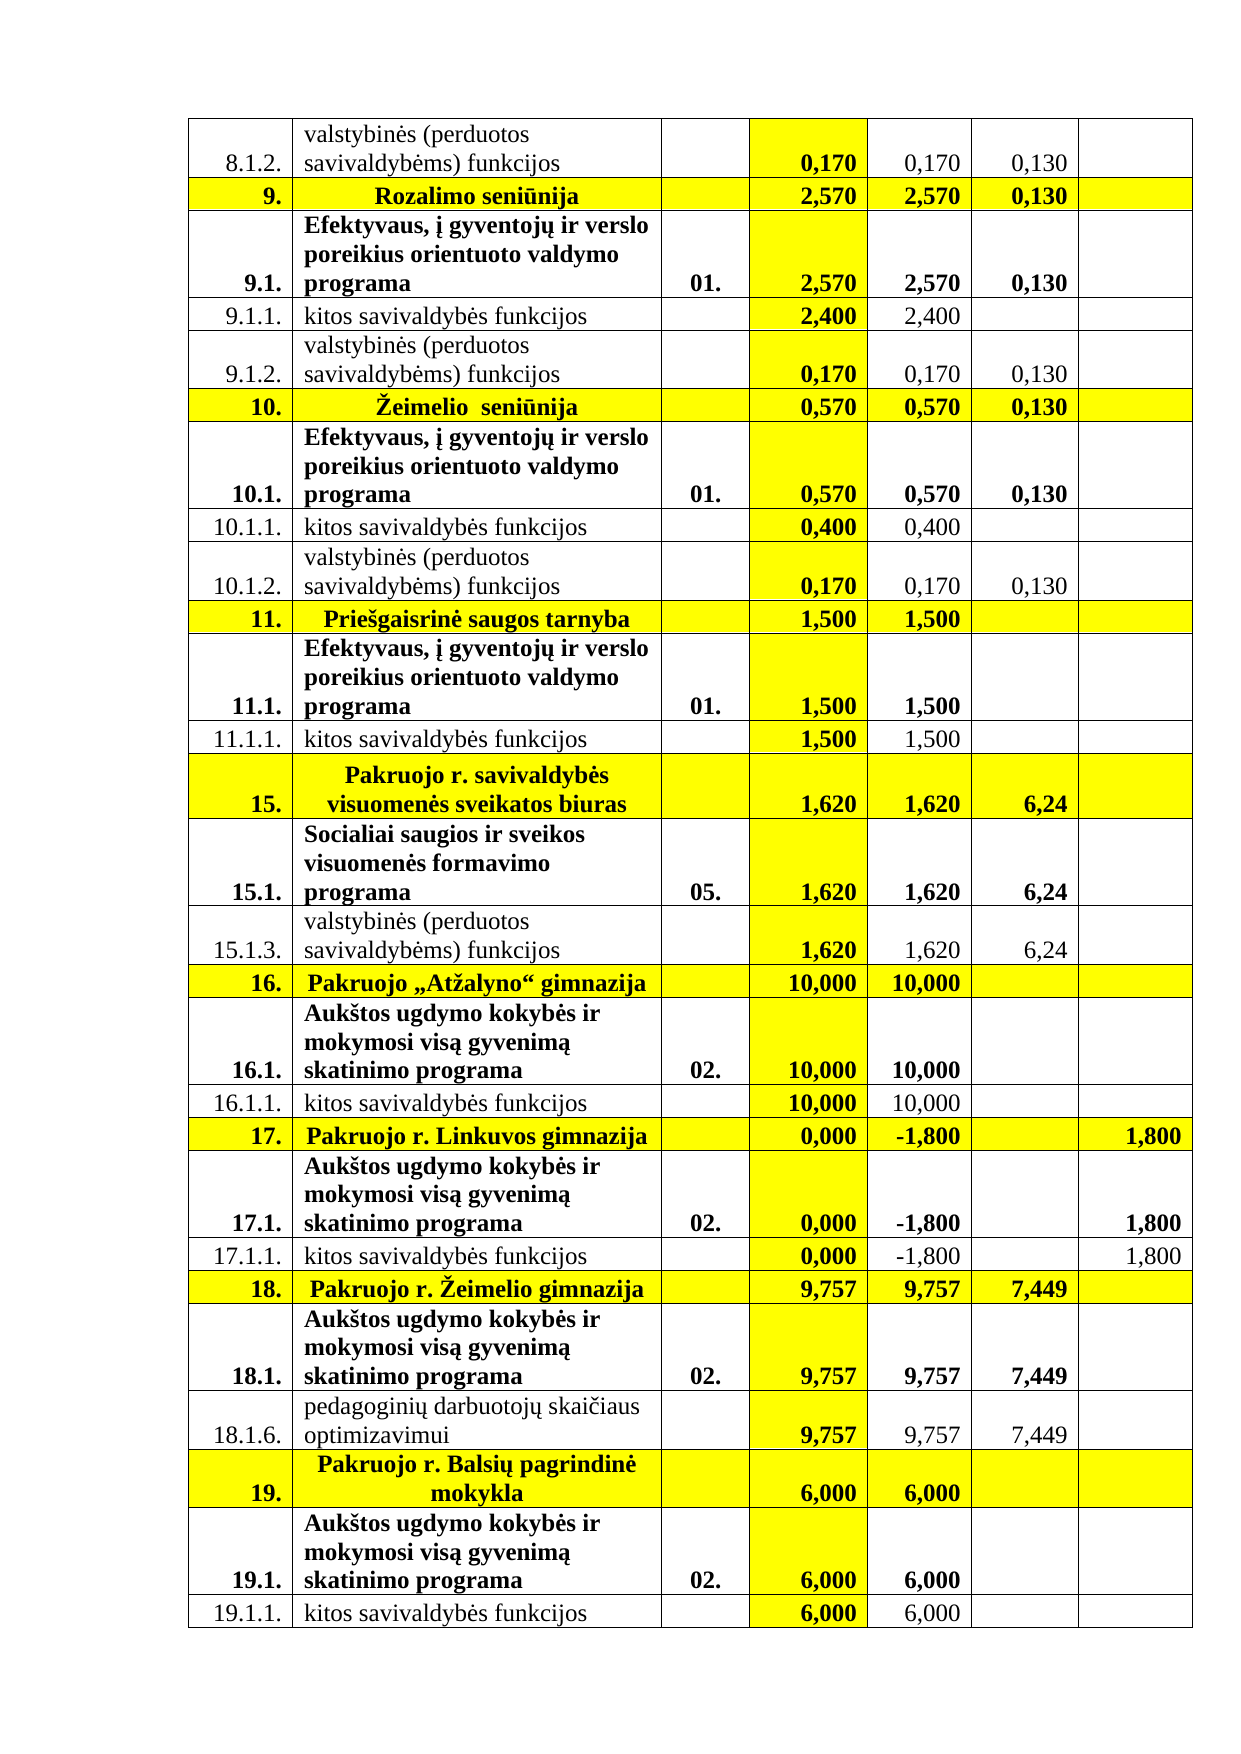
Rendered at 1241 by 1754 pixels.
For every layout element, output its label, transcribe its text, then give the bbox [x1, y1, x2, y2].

table_cell [662, 509, 749, 541]
table_cell 02. [662, 1304, 749, 1390]
table_cell [662, 601, 749, 632]
table_cell 10,000 [868, 998, 971, 1084]
table_cell 1,800 [1079, 1151, 1192, 1237]
table_cell [662, 389, 749, 421]
table_cell 7,449 [972, 1304, 1078, 1390]
table_cell 10,000 [750, 965, 867, 997]
table_cell Socialiai saugios ir sveikos visuomenės formavimo programa [293, 819, 661, 905]
table_cell 9,757 [750, 1304, 867, 1390]
table_cell 10,000 [750, 998, 867, 1084]
table_cell 1,620 [750, 819, 867, 905]
table_cell 0,130 [972, 542, 1078, 599]
table_cell [1079, 211, 1192, 297]
table_cell [1079, 906, 1192, 964]
table_cell [1079, 1508, 1192, 1594]
table_cell 0,170 [868, 119, 971, 177]
table_cell kitos savivaldybės funkcijos [293, 721, 661, 752]
table_cell 18.1.6. [189, 1391, 292, 1448]
table_cell 15.1.3. [189, 906, 292, 964]
table_cell 16.1. [189, 998, 292, 1084]
table_cell Aukštos ugdymo kokybės ir mokymosi visą gyvenimą skatinimo programa [293, 1151, 661, 1237]
table_cell 0,130 [972, 389, 1078, 421]
table_cell Pakruojo r. Linkuvos gimnazija [293, 1118, 661, 1150]
table_cell [662, 1238, 749, 1270]
table_cell 10.1.1. [189, 509, 292, 541]
table_cell [662, 906, 749, 964]
table_cell [1079, 754, 1192, 818]
table_cell [662, 1391, 749, 1448]
table_cell [662, 754, 749, 818]
table_cell [1079, 1595, 1192, 1627]
table_cell 0,130 [972, 119, 1078, 177]
table_cell [972, 1238, 1078, 1270]
table_cell Efektyvaus, į gyventojų ir verslo poreikius orientuoto valdymo programa [293, 634, 661, 720]
table_cell 6,000 [868, 1450, 971, 1507]
table_cell pedagoginių darbuotojų skaičiaus optimizavimui [293, 1391, 661, 1448]
table_cell [1079, 819, 1192, 905]
table_cell 0,570 [750, 422, 867, 508]
table_cell 2,570 [750, 178, 867, 209]
table_cell [972, 601, 1078, 632]
table_cell 1,500 [868, 601, 971, 632]
table_cell 2,570 [868, 211, 971, 297]
table_cell 1,620 [750, 906, 867, 964]
table_cell 2,400 [750, 298, 867, 329]
table_cell [972, 965, 1078, 997]
table_cell 19.1. [189, 1508, 292, 1594]
table_cell 9.1.2. [189, 331, 292, 388]
table_cell [1079, 331, 1192, 388]
table_cell Aukštos ugdymo kokybės ir mokymosi visą gyvenimą skatinimo programa [293, 1508, 661, 1594]
table_cell 9.1. [189, 211, 292, 297]
table_cell 2,570 [868, 178, 971, 209]
table_cell 10,000 [868, 965, 971, 997]
table_cell [1079, 1450, 1192, 1507]
table_cell 8.1.2. [189, 119, 292, 177]
table_cell 05. [662, 819, 749, 905]
table_cell 11.1.1. [189, 721, 292, 752]
table_cell [972, 721, 1078, 752]
table_cell kitos savivaldybės funkcijos [293, 1085, 661, 1117]
table_cell 19. [189, 1450, 292, 1507]
table_cell 10,000 [750, 1085, 867, 1117]
table_cell [662, 721, 749, 752]
table_cell 17.1. [189, 1151, 292, 1237]
table_cell [1079, 542, 1192, 599]
table_cell Pakruojo r. Žeimelio gimnazija [293, 1271, 661, 1303]
table_cell [972, 1118, 1078, 1150]
table_cell 1,620 [750, 754, 867, 818]
table_cell valstybinės (perduotos savivaldybėms) funkcijos [293, 331, 661, 388]
table_cell 10,000 [868, 1085, 971, 1117]
table_cell [662, 1085, 749, 1117]
table_cell 9,757 [868, 1271, 971, 1303]
table_cell [1079, 389, 1192, 421]
table_cell 19.1.1. [189, 1595, 292, 1627]
table_cell 2,400 [868, 298, 971, 329]
table_cell [1079, 998, 1192, 1084]
table_cell 9,757 [868, 1391, 971, 1448]
table_cell 01. [662, 634, 749, 720]
table_cell -1,800 [868, 1238, 971, 1270]
table_cell 6,000 [750, 1595, 867, 1627]
table_cell 1,800 [1079, 1238, 1192, 1270]
table_cell -1,800 [868, 1151, 971, 1237]
table_cell 9,757 [750, 1271, 867, 1303]
table_cell 11. [189, 601, 292, 632]
table_cell 16.1.1. [189, 1085, 292, 1117]
table_cell [1079, 965, 1192, 997]
table_cell 1,500 [868, 634, 971, 720]
table_cell [1079, 721, 1192, 752]
table_cell [1079, 119, 1192, 177]
table_cell 0,000 [750, 1238, 867, 1270]
table_cell 02. [662, 1508, 749, 1594]
table_cell [972, 1085, 1078, 1117]
table_cell 18. [189, 1271, 292, 1303]
table_cell [972, 1151, 1078, 1237]
table_cell 0,400 [750, 509, 867, 541]
table_cell 01. [662, 422, 749, 508]
table_cell 15. [189, 754, 292, 818]
table_cell 0,130 [972, 422, 1078, 508]
table_cell [662, 965, 749, 997]
table_cell [662, 1118, 749, 1150]
table_cell 6,24 [972, 819, 1078, 905]
table_cell 9,757 [868, 1304, 971, 1390]
table_cell 6,24 [972, 906, 1078, 964]
table_cell 6,24 [972, 754, 1078, 818]
table_cell [972, 509, 1078, 541]
table_cell [1079, 509, 1192, 541]
table_cell 1,620 [868, 819, 971, 905]
table_cell 6,000 [868, 1508, 971, 1594]
table_cell 18.1. [189, 1304, 292, 1390]
table_cell [1079, 178, 1192, 209]
table_cell 10.1.2. [189, 542, 292, 599]
table_cell 1,500 [750, 721, 867, 752]
table_cell 0,170 [868, 331, 971, 388]
table_cell [1079, 634, 1192, 720]
table_cell -1,800 [868, 1118, 971, 1150]
table_cell 2,570 [750, 211, 867, 297]
table_cell [662, 1595, 749, 1627]
table_cell Pakruojo r. savivaldybės visuomenės sveikatos biuras [293, 754, 661, 818]
table_cell [662, 331, 749, 388]
table_cell Efektyvaus, į gyventojų ir verslo poreikius orientuoto valdymo programa [293, 422, 661, 508]
table_cell [662, 119, 749, 177]
table_cell 0,570 [868, 389, 971, 421]
table_cell 0,570 [750, 389, 867, 421]
table_cell 6,000 [750, 1450, 867, 1507]
table_cell kitos savivaldybės funkcijos [293, 298, 661, 329]
table_cell 11.1. [189, 634, 292, 720]
table_cell 16. [189, 965, 292, 997]
table_cell 0,130 [972, 178, 1078, 209]
table_cell 9,757 [750, 1391, 867, 1448]
table_cell 0,000 [750, 1118, 867, 1150]
table_cell 6,000 [868, 1595, 971, 1627]
table_cell 10.1. [189, 422, 292, 508]
table_cell [1079, 1271, 1192, 1303]
table_cell 7,449 [972, 1271, 1078, 1303]
table_cell 0,400 [868, 509, 971, 541]
table_cell 10. [189, 389, 292, 421]
table_cell 02. [662, 1151, 749, 1237]
table_cell valstybinės (perduotos savivaldybėms) funkcijos [293, 906, 661, 964]
table_cell kitos savivaldybės funkcijos [293, 1238, 661, 1270]
table_cell [1079, 601, 1192, 632]
table_cell 1,620 [868, 754, 971, 818]
table_cell 0,170 [868, 542, 971, 599]
table_cell Rozalimo seniūnija [293, 178, 661, 209]
table_cell 1,620 [868, 906, 971, 964]
table_cell kitos savivaldybės funkcijos [293, 1595, 661, 1627]
table_cell Pakruojo „Atžalyno“ gimnazija [293, 965, 661, 997]
table_cell 1,500 [750, 634, 867, 720]
table_cell [972, 298, 1078, 329]
table_cell [972, 1508, 1078, 1594]
table_cell [1079, 422, 1192, 508]
table_cell [1079, 1304, 1192, 1390]
table_cell [972, 1595, 1078, 1627]
table_cell [662, 1450, 749, 1507]
table_cell 0,170 [750, 119, 867, 177]
table_cell valstybinės (perduotos savivaldybėms) funkcijos [293, 119, 661, 177]
table_cell 9.1.1. [189, 298, 292, 329]
table_cell 0,570 [868, 422, 971, 508]
table_cell valstybinės (perduotos savivaldybėms) funkcijos [293, 542, 661, 599]
table_cell 17.1.1. [189, 1238, 292, 1270]
table_cell 0,130 [972, 211, 1078, 297]
table_cell [662, 178, 749, 209]
table_cell 9. [189, 178, 292, 209]
table_cell 0,170 [750, 331, 867, 388]
table_cell [972, 998, 1078, 1084]
table_cell 6,000 [750, 1508, 867, 1594]
table_cell 17. [189, 1118, 292, 1150]
table_cell [662, 542, 749, 599]
table_cell [1079, 1391, 1192, 1448]
table_cell [662, 1271, 749, 1303]
table_cell 02. [662, 998, 749, 1084]
table_cell Pakruojo r. Balsių pagrindinė mokykla [293, 1450, 661, 1507]
table_cell [1079, 298, 1192, 329]
table_cell Aukštos ugdymo kokybės ir mokymosi visą gyvenimą skatinimo programa [293, 1304, 661, 1390]
table_cell 15.1. [189, 819, 292, 905]
table_cell 7,449 [972, 1391, 1078, 1448]
table_cell 1,800 [1079, 1118, 1192, 1150]
table_cell 1,500 [750, 601, 867, 632]
table_cell 0,000 [750, 1151, 867, 1237]
table_cell 0,130 [972, 331, 1078, 388]
table_cell [972, 634, 1078, 720]
table_cell [972, 1450, 1078, 1507]
table_cell Priešgaisrinė saugos tarnyba [293, 601, 661, 632]
table_cell kitos savivaldybės funkcijos [293, 509, 661, 541]
table_cell 1,500 [868, 721, 971, 752]
table_cell [1079, 1085, 1192, 1117]
table_cell Efektyvaus, į gyventojų ir verslo poreikius orientuoto valdymo programa [293, 211, 661, 297]
table_cell 0,170 [750, 542, 867, 599]
table_cell 01. [662, 211, 749, 297]
table_cell [662, 298, 749, 329]
table_cell Aukštos ugdymo kokybės ir mokymosi visą gyvenimą skatinimo programa [293, 998, 661, 1084]
table_cell Žeimelio seniūnija [293, 389, 661, 421]
